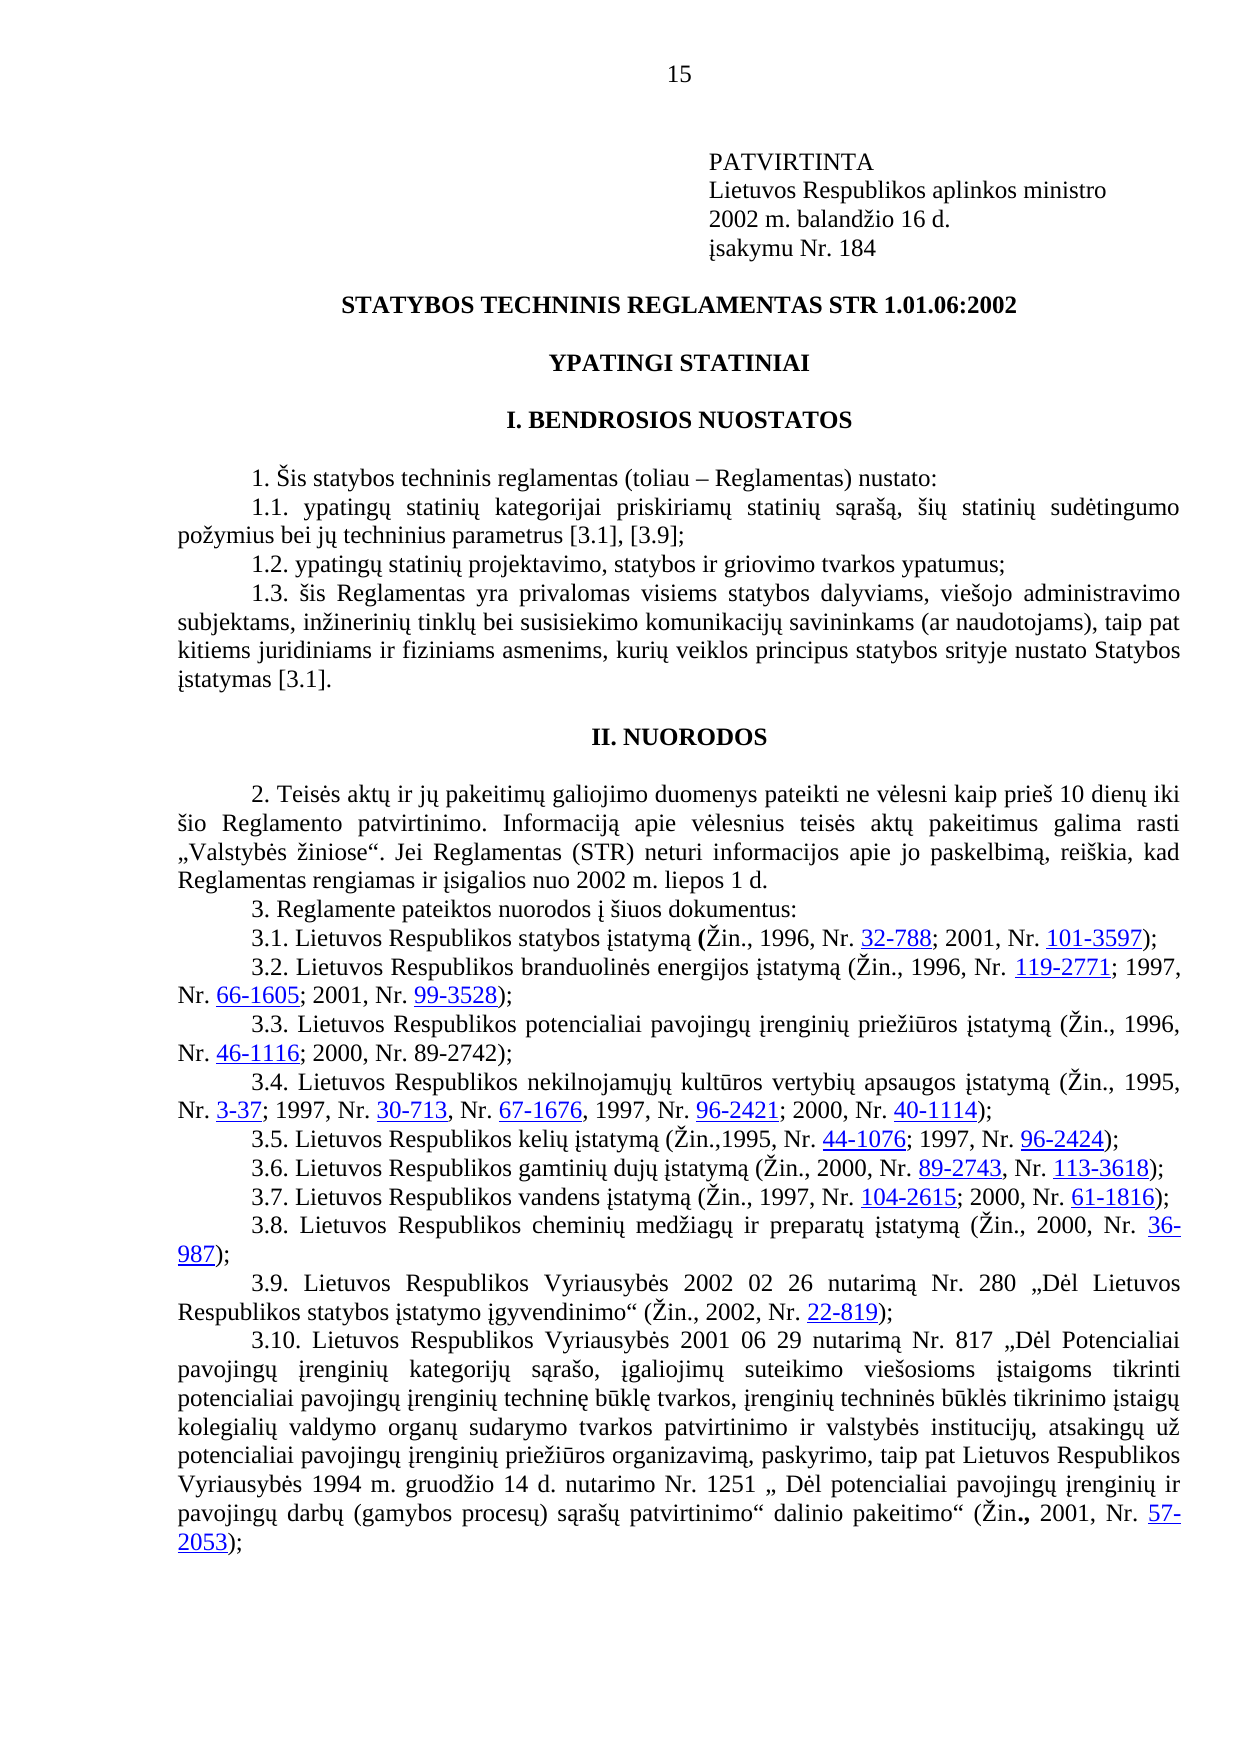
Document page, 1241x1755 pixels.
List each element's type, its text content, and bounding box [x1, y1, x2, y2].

text 1.2. ypatingų statinių projektavimo, statybos ir griovimo tvarkos ypatumus; [177, 549, 1181, 578]
text 3.5. Lietuvos Respublikos kelių įstatymą (Žin.,1995, Nr. 44-1076; 1997, Nr. 96-2424); [177, 1124, 1181, 1153]
text 3.8. Lietuvos Respublikos cheminių medžiagų ir preparatų įstatymą (Žin., 2000, Nr. 36-987); [177, 1211, 1181, 1268]
text 3.9. Lietuvos Respublikos Vyriausybės 2002 02 26 nutarimą Nr. 280 „Dėl Lietuvos Respublikos statybos įstatymo įgyvendinimo“ (Žin., 2002, Nr. 22-819); [177, 1268, 1181, 1326]
text 3.1. Lietuvos Respublikos statybos įstatymą (Žin., 1996, Nr. 32-788; 2001, Nr. 101-3597); [177, 923, 1181, 952]
text 3.7. Lietuvos Respublikos vandens įstatymą (Žin., 1997, Nr. 104-2615; 2000, Nr. 61-1816); [177, 1182, 1181, 1211]
text 2002 m. balandžio 16 d. [177, 204, 1181, 233]
text 3.4. Lietuvos Respublikos nekilnojamųjų kultūros vertybių apsaugos įstatymą (Žin., 1995, Nr. 3-37; 1997, Nr. 30-713, Nr. 67-1676, 1997, Nr. 96-2421; 2000, Nr. 40-1114); [177, 1067, 1181, 1124]
text YPATINGI STATINIAI [177, 348, 1181, 377]
text STATYBOS TECHNINIS REGLAMENTAS STR 1.01.06:2002 [177, 291, 1181, 319]
text II. NUORODOS [177, 722, 1181, 751]
text 1.3. šis Reglamentas yra privalomas visiems statybos dalyviams, viešojo administravimo subjektams, inžinerinių tinklų bei susisiekimo komunikacijų savininkams (ar naudotojams), taip pat kitiems juridiniams ir fiziniams asmenims, kurių veiklos principus statybos srityje nustato Statybos įstatymas [3.1]. [177, 578, 1181, 693]
text įsakymu Nr. 184 [177, 233, 1181, 262]
text 3.6. Lietuvos Respublikos gamtinių dujų įstatymą (Žin., 2000, Nr. 89-2743, Nr. 113-3618); [177, 1153, 1181, 1182]
text 3.3. Lietuvos Respublikos potencialiai pavojingų įrenginių priežiūros įstatymą (Žin., 1996, Nr. 46-1116; 2000, Nr. 89-2742); [177, 1009, 1181, 1067]
text PATVIRTINTA [177, 147, 1181, 176]
text 1. Šis statybos techninis reglamentas (toliau – Reglamentas) nustato: [177, 463, 1181, 492]
text I. BENDROSIOS NUOSTATOS [177, 406, 1181, 434]
text 3. Reglamente pateiktos nuorodos į šiuos dokumentus: [177, 894, 1181, 923]
text 3.2. Lietuvos Respublikos branduolinės energijos įstatymą (Žin., 1996, Nr. 119-2771; 1997, Nr. 66-1605; 2001, Nr. 99-3528); [177, 952, 1181, 1009]
text 1.1. ypatingų statinių kategorijai priskiriamų statinių sąrašą, šių statinių sudėtingumo požymius bei jų techninius parametrus [3.1], [3.9]; [177, 492, 1181, 549]
text 3.10. Lietuvos Respublikos Vyriausybės 2001 06 29 nutarimą Nr. 817 „Dėl Potencialiai pavojingų įrenginių kategorijų sąrašo, įgaliojimų suteikimo viešosioms įstaigoms tikrinti potencialiai pavojingų įrenginių techninę būklę tvarkos, įrenginių techninės būklės tikrinimo įstaigų kolegialių valdymo organų sudarymo tvarkos patvirtinimo ir valstybės institucijų, atsakingų už potencialiai pavojingų įrenginių priežiūros organizavimą, paskyrimo, taip pat Lietuvos Respublikos Vyriausybės 1994 m. gruodžio 14 d. nutarimo Nr. 1251 „ Dėl potencialiai pavojingų įrenginių ir pavojingų darbų (gamybos procesų) sąrašų patvirtinimo“ dalinio pakeitimo“ (Žin., 2001, Nr. 57-2053); [177, 1326, 1181, 1556]
text 2. Teisės aktų ir jų pakeitimų galiojimo duomenys pateikti ne vėlesni kaip prieš 10 dienų iki šio Reglamento patvirtinimo. Informaciją apie vėlesnius teisės aktų pakeitimus galima rasti „Valstybės žiniose“. Jei Reglamentas (STR) neturi informacijos apie jo paskelbimą, reiškia, kad Reglamentas rengiamas ir įsigalios nuo 2002 m. liepos 1 d. [177, 779, 1181, 894]
text Lietuvos Respublikos aplinkos ministro [177, 176, 1181, 204]
